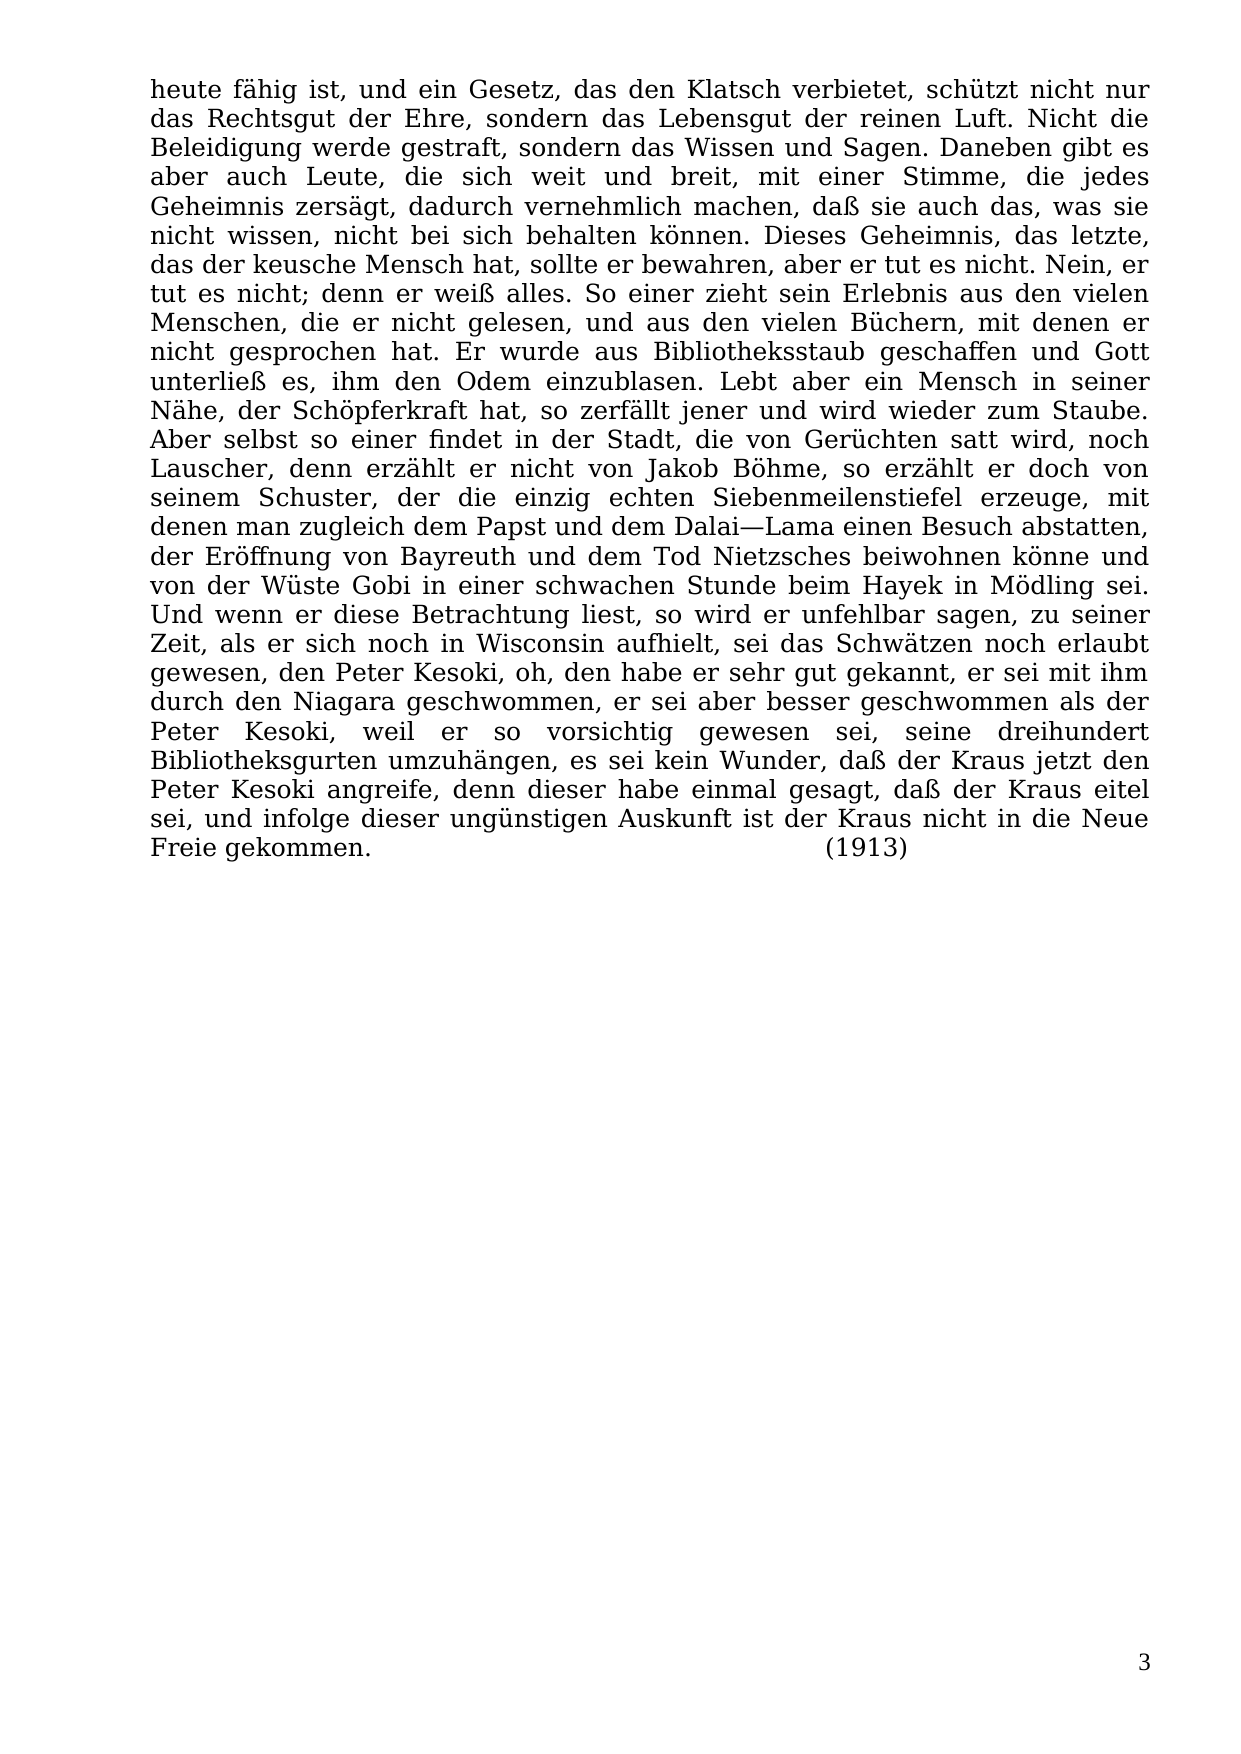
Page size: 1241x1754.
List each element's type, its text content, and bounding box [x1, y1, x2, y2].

text heute fähig ist, und ein Gesetz, das den Klatsch verbietet, schützt nicht nur das Rechtsgut der Ehre, sondern das Lebensgut der reinen Luft. Nicht die Beleidigung werde gestraft, sondern das Wissen und Sagen. Daneben gibt es aber auch Leute, die sich weit und breit, mit einer Stimme, die jedes Geheimnis zersägt, dadurch vernehmlich machen, daß sie auch das, was sie nicht wissen, nicht bei sich behalten können. Dieses Geheimnis, das letzte, das der keusche Mensch hat, sollte er bewahren, aber er tut es nicht. Nein, er tut es nicht; denn er weiß alles. So einer zieht sein Erlebnis aus den vielen Menschen, die er nicht gelesen, und aus den vielen Büchern, mit denen er nicht gesprochen hat. Er wurde aus Bibliotheksstaub geschaffen und Gott unterließ es, ihm den Odem einzublasen. Lebt aber ein Mensch in seiner Nähe, der Schöpferkraft hat, so zerfällt jener und wird wieder zum Staube. Aber selbst so einer findet in der Stadt, die von Gerüchten satt wird, noch Lauscher, denn erzählt er nicht von Jakob Böhme, so erzählt er doch von seinem Schuster, der die einzig echten Siebenmeilenstiefel erzeuge, mit denen man zugleich dem Papst und dem Dalai—Lama einen Besuch abstatten, der Eröffnung von Bayreuth und dem Tod Nietzsches beiwohnen könne und von der Wüste Gobi in einer schwachen Stunde beim Hayek in Mödling sei. Und wenn er diese Betrachtung liest, so wird er unfehlbar sagen, zu seiner Zeit, als er sich noch in Wisconsin aufhielt, sei das Schwätzen noch erlaubt gewesen, den Peter Kesoki, oh, den habe er sehr gut gekannt, er sei mit ihm durch den Niagara geschwommen, er sei aber besser geschwommen als der Peter Kesoki, weil er so vorsichtig gewesen sei, seine dreihundert Bibliotheksgurten umzuhängen, es sei kein Wunder, daß der Kraus jetzt den Peter Kesoki angreife, denn dieser habe einmal gesagt, daß der Kraus eitel sei, und infolge dieser ungünstigen Auskunft ist der Kraus nicht in die Neue Freie gekommen. (1913) [150, 75, 1151, 862]
